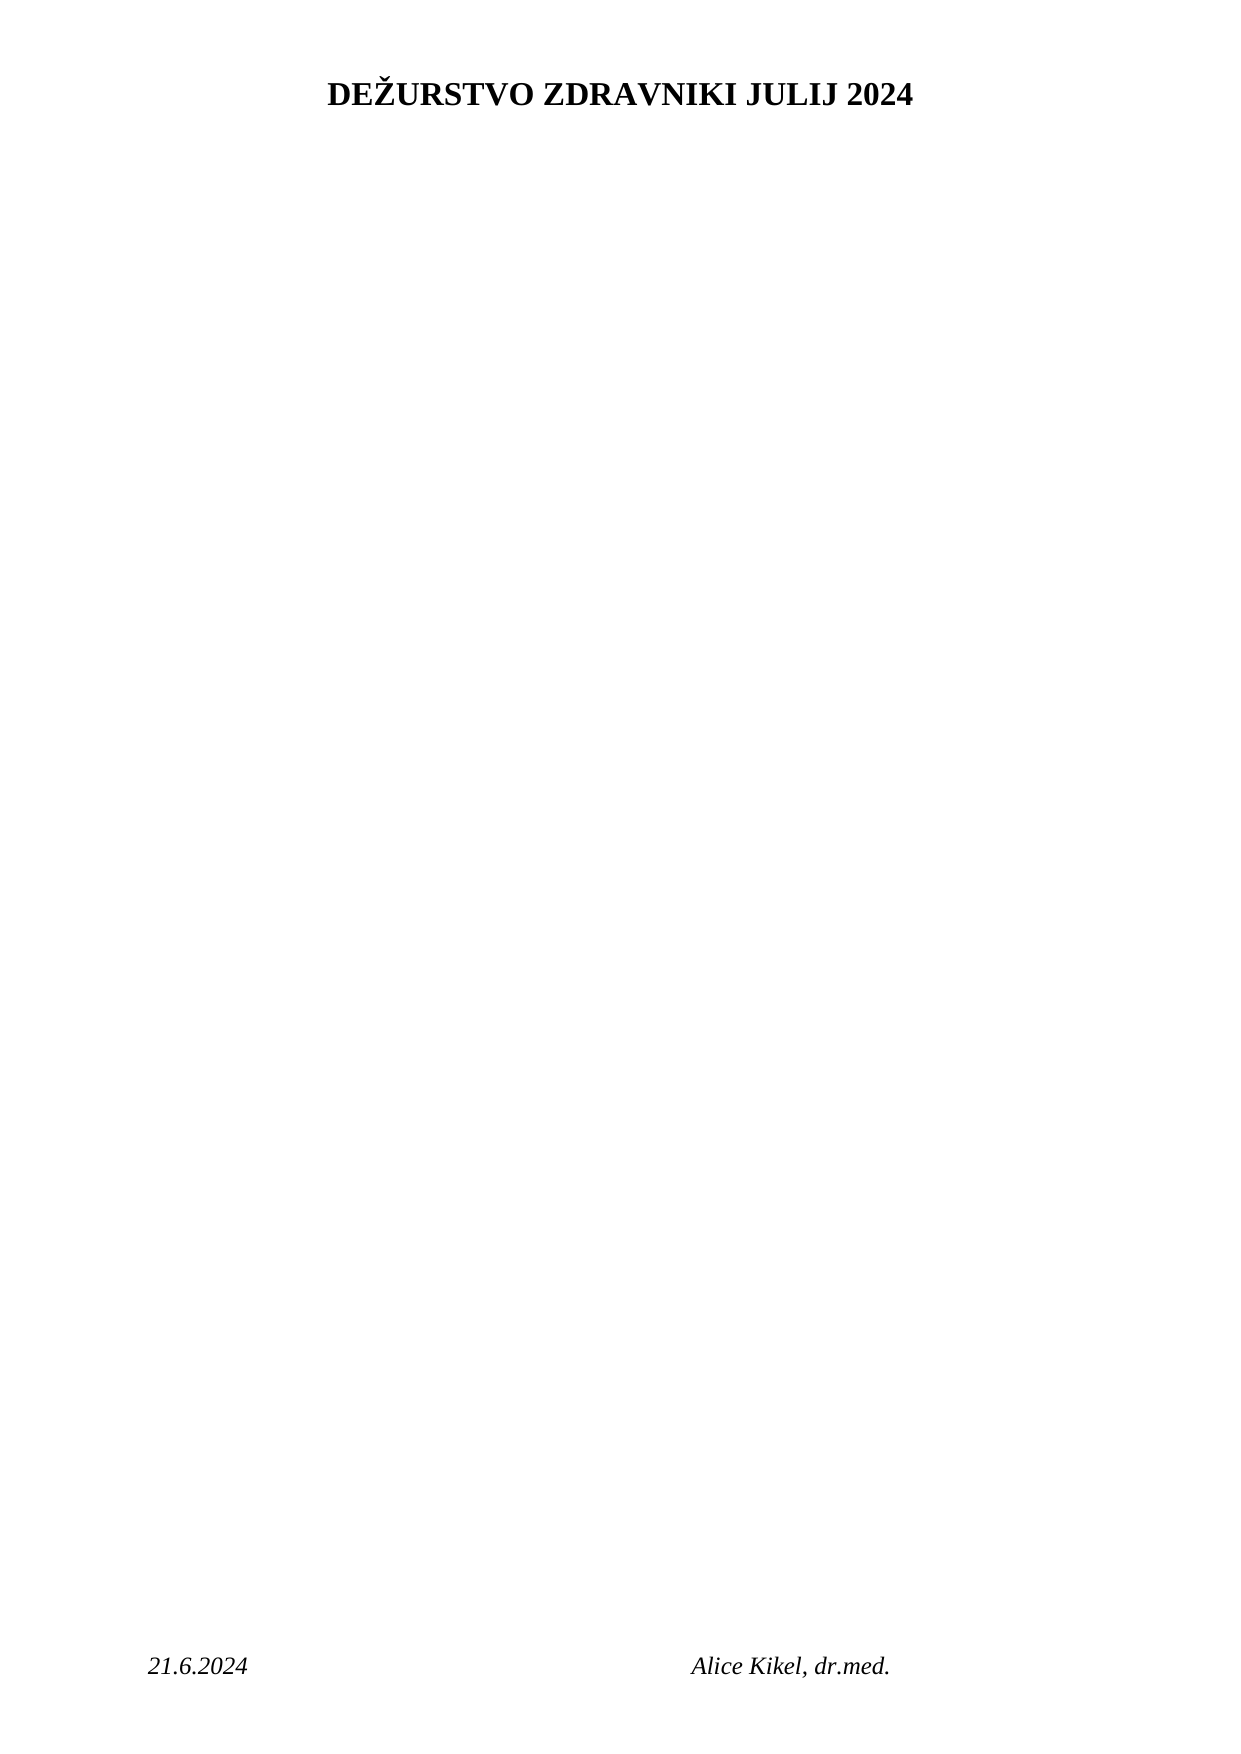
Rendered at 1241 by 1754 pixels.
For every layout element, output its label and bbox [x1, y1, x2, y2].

table_header [133, 150, 740, 179]
table_header [740, 150, 1129, 179]
